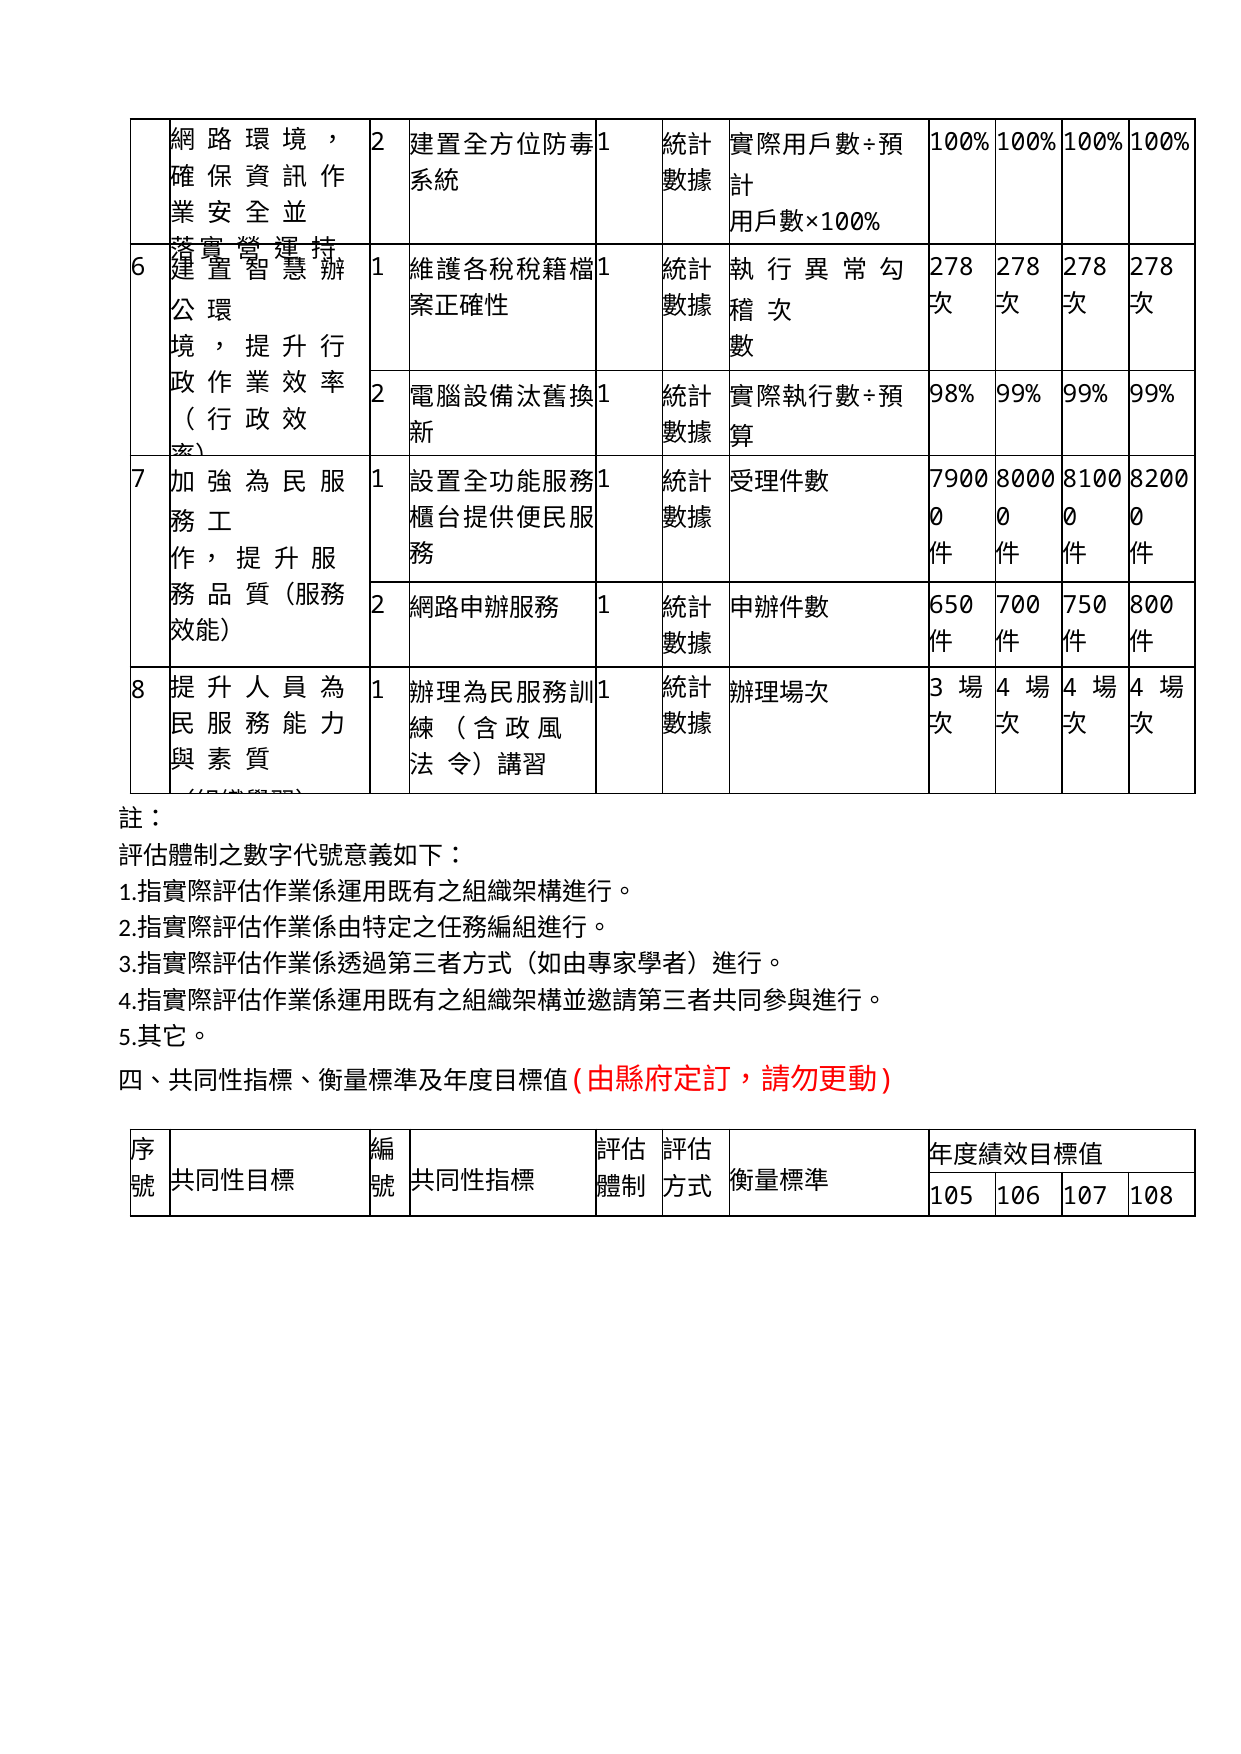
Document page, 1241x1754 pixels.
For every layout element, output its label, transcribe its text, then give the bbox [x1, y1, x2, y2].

text 評估體制之數字代號意義如下： [118, 835, 1122, 871]
table_cell 實際執行數÷預算 數×100% [730, 371, 928, 455]
table_cell 4 場 次 [1063, 668, 1128, 793]
table_cell 278 次 [1063, 245, 1128, 370]
table_cell 107 [1063, 1173, 1128, 1215]
table_cell 提 升 人 員 為 民 服 務 能 力 與 素 質 （組織學習） [171, 668, 369, 793]
text 4.指實際評估作業係運用既有之組織架構並邀請第三者共同參與進行。 [118, 980, 1122, 1016]
table_cell [131, 120, 169, 243]
table_cell 800 件 [1130, 583, 1194, 666]
table_header 共同性指標 [411, 1130, 595, 1215]
table_cell 加 強 為 民 服 務 工 作， 提 升 服 務 品 質（服務效能） [171, 456, 369, 666]
table_cell 81000 件 [1063, 456, 1128, 581]
table_cell 278 次 [1130, 245, 1194, 370]
table_header 衡量標準 [730, 1130, 928, 1215]
table_cell 統計 數據 [663, 668, 729, 793]
table_header 共同性目標 [171, 1130, 369, 1215]
table_cell 4 場 次 [1130, 668, 1194, 793]
table_header 序 號 [131, 1130, 169, 1215]
table_cell 統計 數據 [663, 371, 729, 455]
table_cell 辦理場次 [730, 668, 928, 793]
table_cell 98% [930, 371, 995, 455]
table_cell 80000 件 [996, 456, 1061, 581]
table_cell 1 [371, 668, 409, 793]
table_header 評估 方式 [663, 1130, 729, 1215]
table_cell 108 [1129, 1173, 1194, 1215]
table_cell 受理件數 [730, 456, 928, 581]
text 2.指實際評估作業係由特定之任務編組進行。 [118, 908, 1122, 944]
table_cell 750 件 [1063, 583, 1128, 666]
table_cell 網路申辦服務 [410, 583, 595, 666]
table_cell 3 場 次 [930, 668, 995, 793]
table_cell 執 行 異 常 勾 稽 次 數 [730, 245, 928, 370]
table_cell 統計 數據 [663, 456, 729, 581]
table_header 編 號 [371, 1130, 409, 1215]
text 5.其它。 [118, 1016, 1122, 1053]
table_cell 2 [371, 120, 409, 243]
table_cell 設置全功能服務 櫃台提供便民服 務 [410, 456, 595, 581]
table_cell 統計 數據 [663, 583, 729, 666]
table_cell 實際用戶數÷預計 用戶數×100% [730, 120, 928, 243]
text 註： [118, 794, 1122, 835]
table_cell 6 [131, 245, 169, 455]
table_cell 建置全方位防毒 系統 [410, 120, 595, 243]
table_cell 100% [996, 120, 1061, 243]
table_cell 維護各稅稅籍檔 案正確性 [410, 245, 595, 370]
table_cell 4 場 次 [996, 668, 1061, 793]
table_cell 1 [371, 456, 409, 581]
table_cell 278 次 [930, 245, 995, 370]
table_cell 7 [131, 456, 169, 666]
table_cell 100% [1063, 120, 1128, 243]
table_cell 1 [597, 371, 662, 455]
table_cell 99% [1063, 371, 1128, 455]
table_cell 2 [371, 371, 409, 455]
table_cell 統計 數據 [663, 245, 729, 370]
table_cell 650 件 [930, 583, 995, 666]
text 四、共同性指標、衡量標準及年度目標值(由縣府定訂，請勿更動) [118, 1053, 1122, 1098]
text 1.指實際評估作業係運用既有之組織架構進行。 [118, 871, 1122, 908]
table_cell 電腦設備汰舊換 新 [410, 371, 595, 455]
text 3.指實際評估作業係透過第三者方式（如由專家學者）進行。 [118, 944, 1122, 980]
table_cell 1 [597, 668, 662, 793]
table_cell 100% [1130, 120, 1194, 243]
table_cell 106 [996, 1173, 1061, 1215]
table_header 評估 體制 [597, 1130, 662, 1215]
table_cell 278 次 [996, 245, 1061, 370]
table_cell 1 [597, 120, 662, 243]
table_cell 8 [131, 668, 169, 793]
table_cell 辦理為民服務訓 練（含政風 法 令）講習 [410, 668, 595, 793]
table_cell 100% [930, 120, 995, 243]
table_cell 申辦件數 [730, 583, 928, 666]
table_cell 1 [597, 583, 662, 666]
table_cell 2 [371, 583, 409, 666]
table_cell 建 置 智 慧 辦 公 環 境 ， 提 升 行 政 作 業 效 率 （ 行 政 效 率） [171, 245, 369, 455]
table_cell 99% [996, 371, 1061, 455]
table_cell 700 件 [996, 583, 1061, 666]
table_cell 82000 件 [1130, 456, 1194, 581]
table_cell 1 [371, 245, 409, 370]
table_cell 105 [930, 1173, 995, 1215]
table_cell 1 [597, 456, 662, 581]
table_header 年度績效目標值 [930, 1130, 1194, 1172]
table_cell 統計 數據 [663, 120, 729, 243]
table_cell 99% [1130, 371, 1194, 455]
table_cell 1 [597, 245, 662, 370]
table_cell 79000 件 [930, 456, 995, 581]
table_cell 建 立 安 全 的 資 訊 網 路 環 境 ， 確 保 資 訊 作 業 安 全 並 落實 營 運 持 續 管 理（業務成果） [171, 120, 369, 243]
